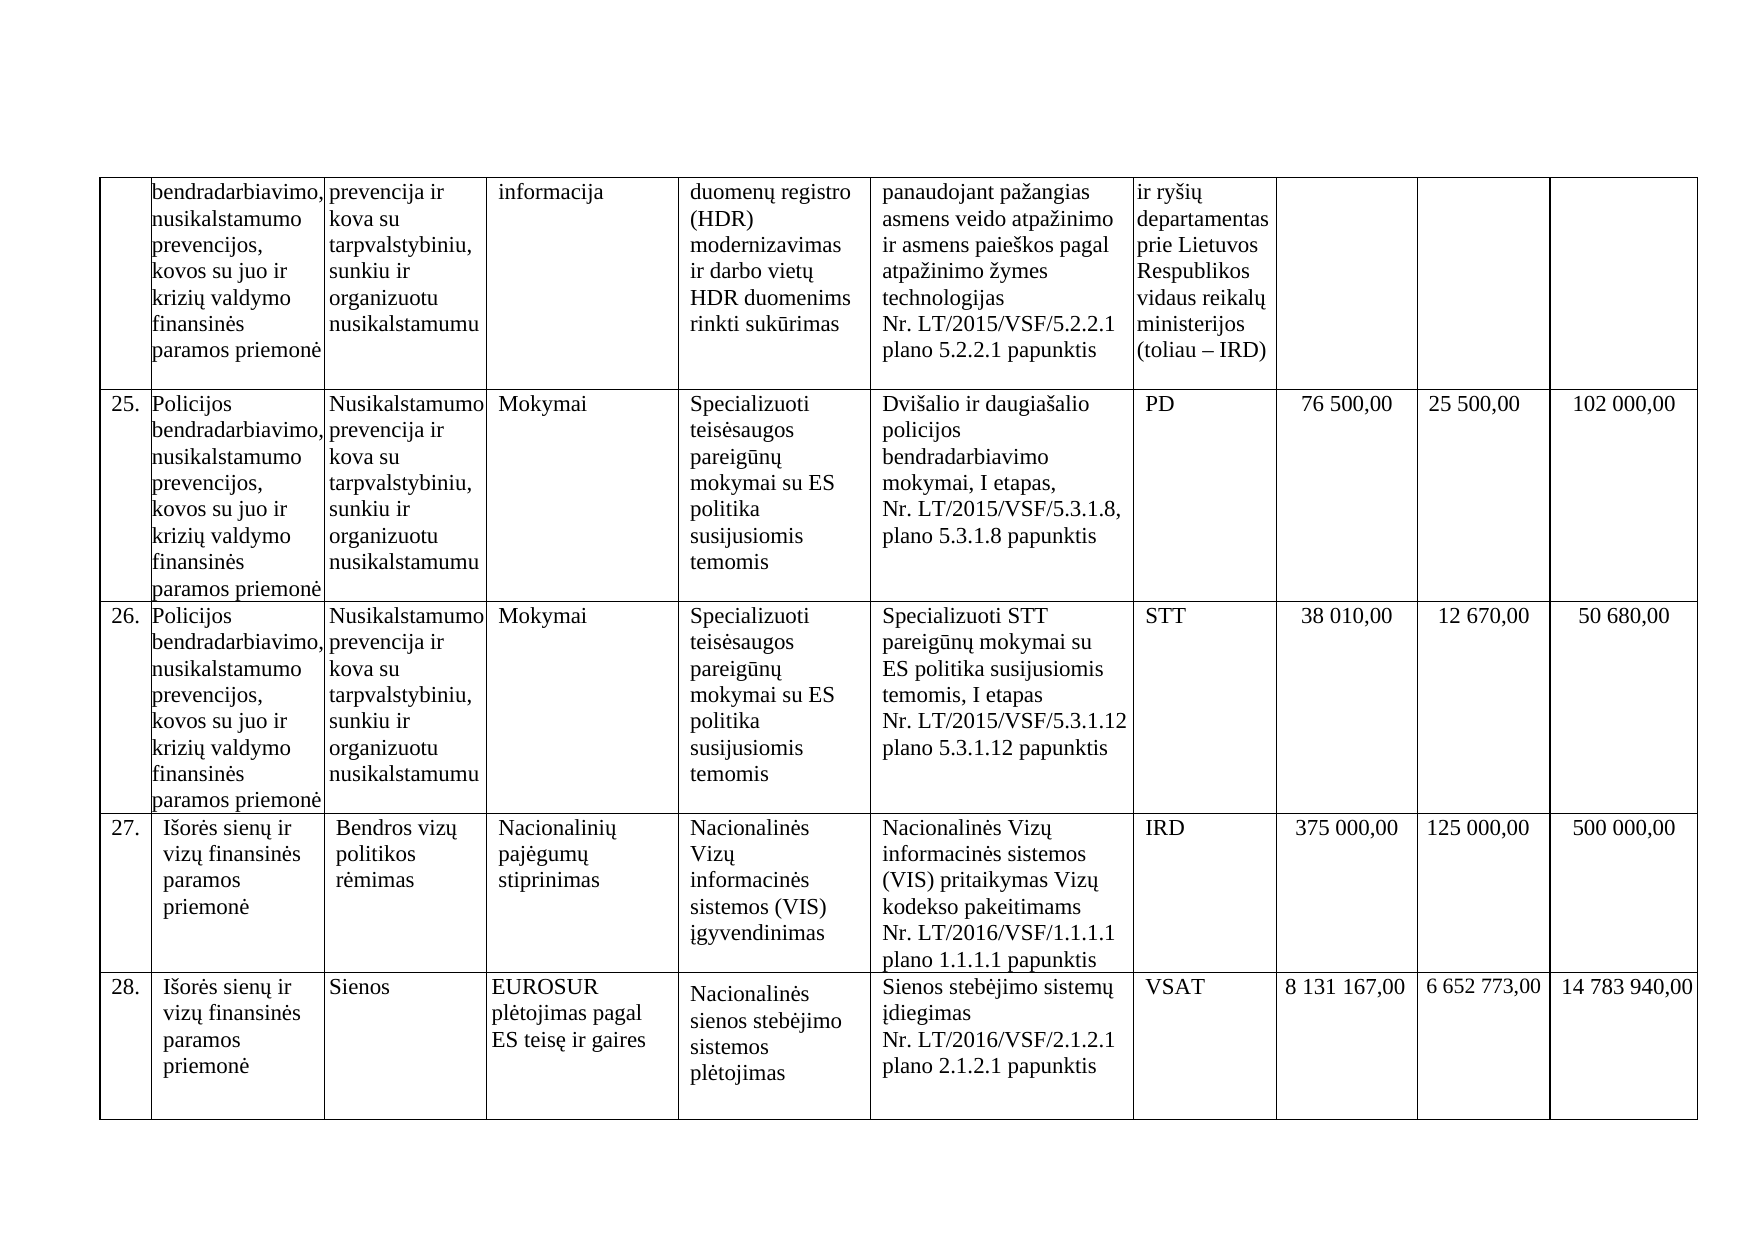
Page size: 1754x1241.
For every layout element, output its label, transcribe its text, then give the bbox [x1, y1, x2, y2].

table_cell 27. [101, 814, 151, 972]
table_cell Nacionalinių pajėgumų stiprinimas [487, 814, 678, 972]
table_cell Išorės sienų ir vizų finansinės paramos priemonė [152, 814, 324, 972]
table_cell Policijos bendradarbiavimo, nusikalstamumo prevencijos, kovos su juo ir krizių valdymo finansinės paramos priemonė [152, 602, 324, 813]
table_cell 26. [101, 602, 151, 813]
table_cell 38 010,00 [1277, 602, 1417, 813]
table_cell [101, 178, 151, 389]
table_cell Nusikalstamumo prevencija ir kova su tarpvalstybiniu, sunkiu ir organizuotu nusikalstamumu [325, 390, 486, 601]
table_cell informacija [487, 178, 678, 389]
table_cell Nacionalinės Vizų informacinės sistemos (VIS) įgyvendinimas [679, 814, 870, 972]
table_cell Mokymai [487, 602, 678, 813]
table_cell bendradarbiavimo, nusikalstamumo prevencijos, kovos su juo ir krizių valdymo finansinės paramos priemonė [152, 178, 324, 389]
table_cell [1277, 178, 1417, 389]
table_cell Sienos [325, 973, 486, 1119]
table_cell panaudojant pažangias asmens veido atpažinimo ir asmens paieškos pagal atpažinimo žymes technologijas Nr. LT/2015/VSF/5.2.2.1 plano 5.2.2.1 papunktis [871, 178, 1133, 389]
table_cell Išorės sienų ir vizų finansinės paramos priemonė [152, 973, 324, 1119]
table_cell Policijos bendradarbiavimo, nusikalstamumo prevencijos, kovos su juo ir krizių valdymo finansinės paramos priemonė [152, 390, 324, 601]
table_cell 6 652 773,00 [1418, 973, 1549, 1119]
table_cell prevencija ir kova su tarpvalstybiniu, sunkiu ir organizuotu nusikalstamumu [325, 178, 486, 389]
table_cell 102 000,00 [1551, 390, 1697, 601]
table_cell 8 131 167,00 [1277, 973, 1417, 1119]
table_cell 12 670,00 [1418, 602, 1549, 813]
table_cell EUROSUR plėtojimas pagal ES teisę ir gaires [487, 973, 678, 1119]
table_cell IRD [1134, 814, 1276, 972]
table_cell Nacionalinės Vizų informacinės sistemos (VIS) pritaikymas Vizų kodekso pakeitimams Nr. LT/2016/VSF/1.1.1.1 plano 1.1.1.1 papunktis [871, 814, 1133, 972]
table_cell STT [1134, 602, 1276, 813]
table_cell VSAT [1134, 973, 1276, 1119]
table_cell PD [1134, 390, 1276, 601]
table_cell Specializuoti teisėsaugos pareigūnų mokymai su ES politika susijusiomis temomis [679, 390, 870, 601]
table_cell duomenų registro (HDR) modernizavimas ir darbo vietų HDR duomenims rinkti sukūrimas [679, 178, 870, 389]
table_cell Nusikalstamumo prevencija ir kova su tarpvalstybiniu, sunkiu ir organizuotu nusikalstamumu [325, 602, 486, 813]
table_cell 25 500,00 [1418, 390, 1549, 601]
table_cell Specializuoti teisėsaugos pareigūnų mokymai su ES politika susijusiomis temomis [679, 602, 870, 813]
table_cell 50 680,00 [1551, 602, 1697, 813]
table_cell [1418, 178, 1549, 389]
table_cell 500 000,00 [1551, 814, 1697, 972]
table_cell 28. [101, 973, 151, 1119]
table_cell Dvišalio ir daugiašalio policijos bendradarbiavimo mokymai, I etapas, Nr. LT/2015/VSF/5.3.1.8, plano 5.3.1.8 papunktis [871, 390, 1133, 601]
table_cell ir ryšių departamentas prie Lietuvos Respublikos vidaus reikalų ministerijos (toliau – IRD) [1134, 178, 1276, 389]
table_cell Nacionalinės sienos stebėjimo sistemos plėtojimas [679, 973, 870, 1119]
table_cell Specializuoti STT pareigūnų mokymai su ES politika susijusiomis temomis, I etapas Nr. LT/2015/VSF/5.3.1.12 plano 5.3.1.12 papunktis [871, 602, 1133, 813]
table_cell Sienos stebėjimo sistemų įdiegimas Nr. LT/2016/VSF/2.1.2.1 plano 2.1.2.1 papunktis [871, 973, 1133, 1119]
table_cell 375 000,00 [1277, 814, 1417, 972]
table_cell [1551, 178, 1697, 389]
table_cell 76 500,00 [1277, 390, 1417, 601]
table_cell 25. [101, 390, 151, 601]
table_cell 14 783 940,00 [1551, 973, 1697, 1119]
table_cell Mokymai [487, 390, 678, 601]
table_cell 125 000,00 [1418, 814, 1549, 972]
table_cell Bendros vizų politikos rėmimas [325, 814, 486, 972]
